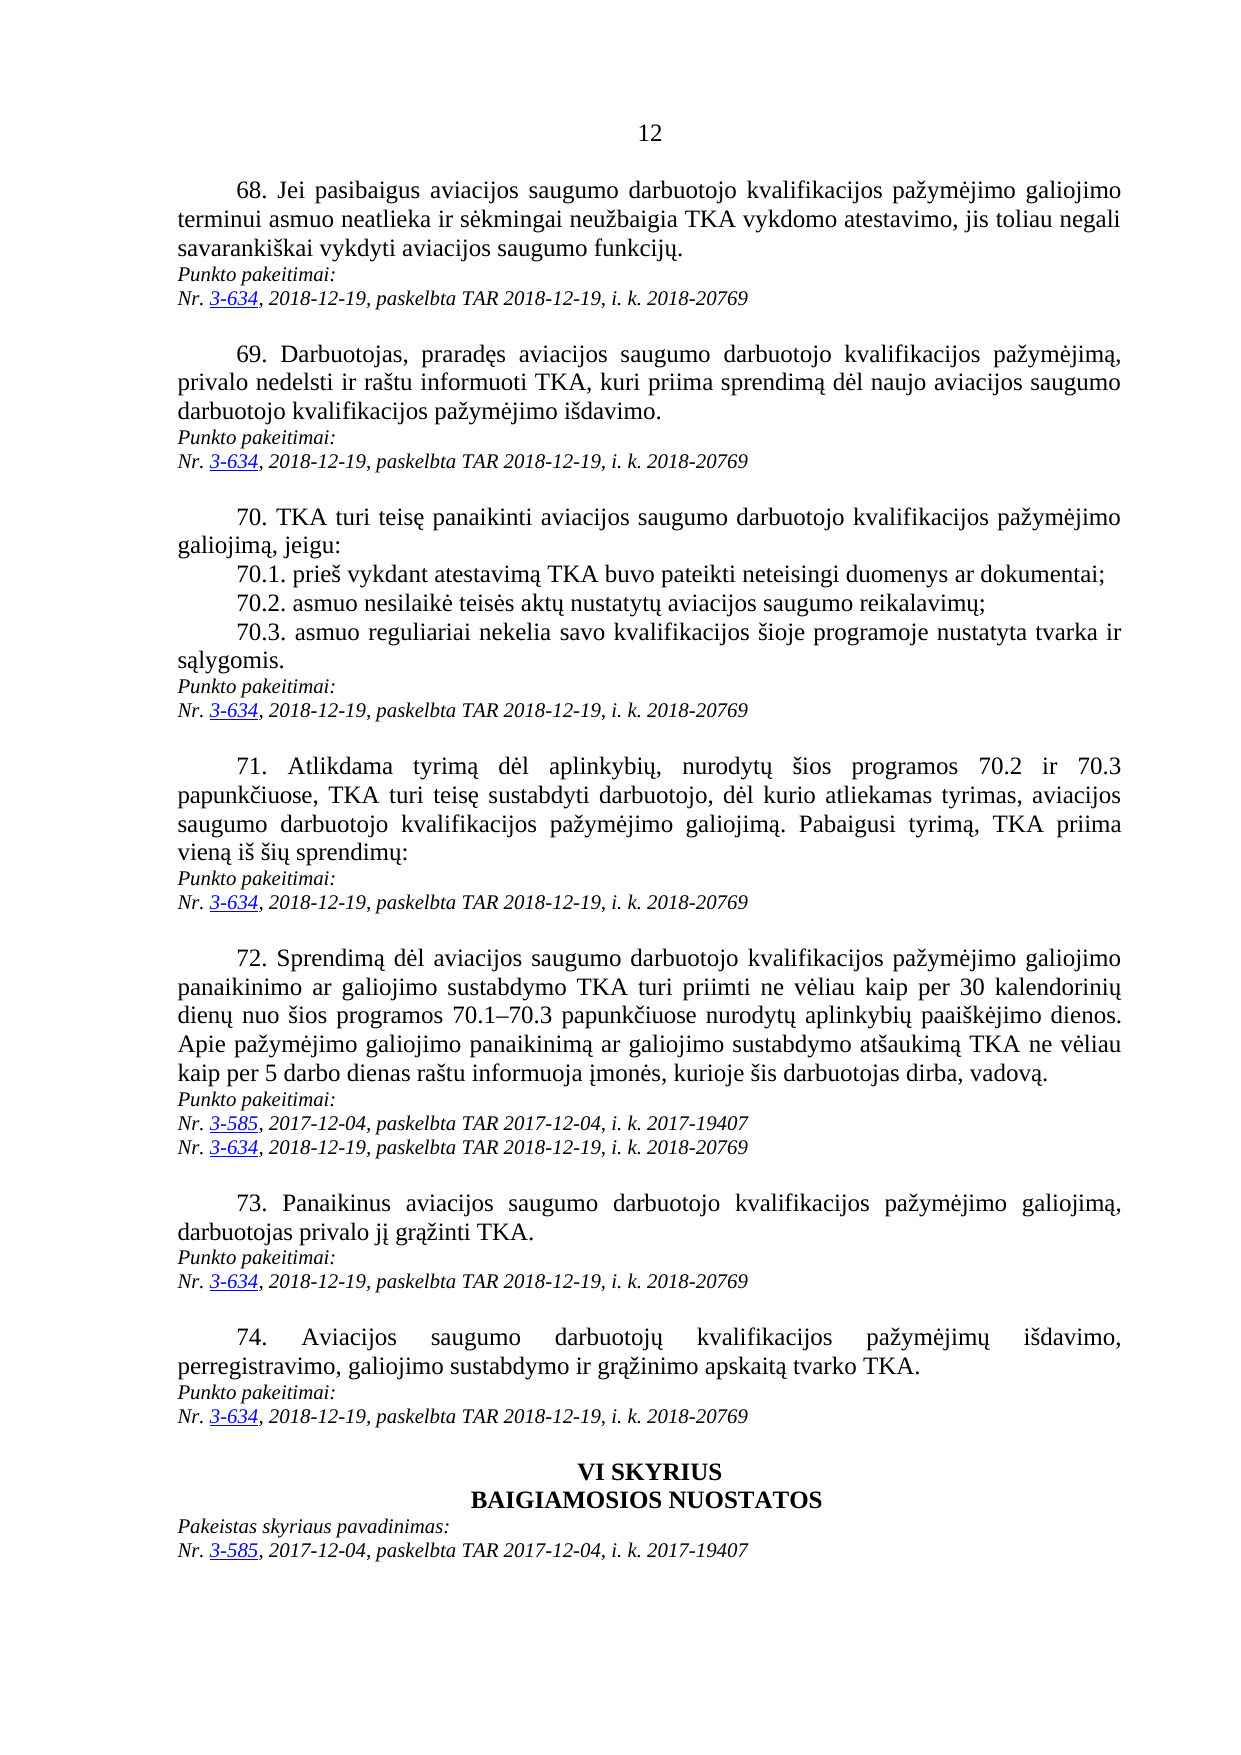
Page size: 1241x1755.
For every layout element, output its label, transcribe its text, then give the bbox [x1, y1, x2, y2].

text 72. Sprendimą dėl aviacijos saugumo darbuotojo kvalifikacijos pažymėjimo galiojimo panaikinimo ar galiojimo sustabdymo TKA turi priimti ne vėliau kaip per 30 kalendorinių dienų nuo šios programos 70.1–70.3 papunkčiuose nurodytų aplinkybių paaiškėjimo dienos. Apie pažymėjimo galiojimo panaikinimą ar galiojimo sustabdymo atšaukimą TKA ne vėliau kaip per 5 darbo dienas raštu informuoja įmonės, kurioje šis darbuotojas dirba, vadovą. [177, 943, 1122, 1087]
text Nr. 3-634, 2018-12-19, paskelbta TAR 2018-12-19, i. k. 2018-20769 [177, 449, 1122, 473]
text BAIGIAMOSIOS NUOSTATOS [177, 1485, 1122, 1514]
text Punkto pakeitimai: [177, 262, 1122, 286]
text 70.3. asmuo reguliariai nekelia savo kvalifikacijos šioje programoje nustatyta tvarka ir sąlygomis. [177, 617, 1122, 674]
text 74. Aviacijos saugumo darbuotojų kvalifikacijos pažymėjimų išdavimo, perregistravimo, galiojimo sustabdymo ir grąžinimo apskaitą tvarko TKA. [177, 1322, 1122, 1380]
text Nr. 3-634, 2018-12-19, paskelbta TAR 2018-12-19, i. k. 2018-20769 [177, 1269, 1122, 1293]
text VI SKYRIUS [177, 1457, 1122, 1485]
text Punkto pakeitimai: [177, 866, 1122, 890]
text Punkto pakeitimai: [177, 674, 1122, 698]
text Nr. 3-585, 2017-12-04, paskelbta TAR 2017-12-04, i. k. 2017-19407 [177, 1111, 1122, 1135]
text Nr. 3-634, 2018-12-19, paskelbta TAR 2018-12-19, i. k. 2018-20769 [177, 286, 1122, 310]
text 73. Panaikinus aviacijos saugumo darbuotojo kvalifikacijos pažymėjimo galiojimą, darbuotojas privalo jį grąžinti TKA. [177, 1188, 1122, 1245]
text Nr. 3-634, 2018-12-19, paskelbta TAR 2018-12-19, i. k. 2018-20769 [177, 890, 1122, 914]
text 70.2. asmuo nesilaikė teisės aktų nustatytų aviacijos saugumo reikalavimų; [177, 588, 1122, 617]
text 70. TKA turi teisę panaikinti aviacijos saugumo darbuotojo kvalifikacijos pažymėjimo galiojimą, jeigu: [177, 502, 1122, 559]
text Punkto pakeitimai: [177, 1087, 1122, 1111]
text Punkto pakeitimai: [177, 1380, 1122, 1404]
text Nr. 3-634, 2018-12-19, paskelbta TAR 2018-12-19, i. k. 2018-20769 [177, 1135, 1122, 1159]
text Pakeistas skyriaus pavadinimas: [177, 1514, 1122, 1538]
text Nr. 3-634, 2018-12-19, paskelbta TAR 2018-12-19, i. k. 2018-20769 [177, 698, 1122, 722]
text Nr. 3-585, 2017-12-04, paskelbta TAR 2017-12-04, i. k. 2017-19407 [177, 1538, 1122, 1562]
text Punkto pakeitimai: [177, 1245, 1122, 1269]
text 70.1. prieš vykdant atestavimą TKA buvo pateikti neteisingi duomenys ar dokumentai; [177, 559, 1122, 588]
text 68. Jei pasibaigus aviacijos saugumo darbuotojo kvalifikacijos pažymėjimo galiojimo terminui asmuo neatlieka ir sėkmingai neužbaigia TKA vykdomo atestavimo, jis toliau negali savarankiškai vykdyti aviacijos saugumo funkcijų. [177, 176, 1122, 262]
text 71. Atlikdama tyrimą dėl aplinkybių, nurodytų šios programos 70.2 ir 70.3 papunkčiuose, TKA turi teisę sustabdyti darbuotojo, dėl kurio atliekamas tyrimas, aviacijos saugumo darbuotojo kvalifikacijos pažymėjimo galiojimą. Pabaigusi tyrimą, TKA priima vieną iš šių sprendimų: [177, 751, 1122, 866]
text Punkto pakeitimai: [177, 425, 1122, 449]
text Nr. 3-634, 2018-12-19, paskelbta TAR 2018-12-19, i. k. 2018-20769 [177, 1404, 1122, 1428]
text 69. Darbuotojas, praradęs aviacijos saugumo darbuotojo kvalifikacijos pažymėjimą, privalo nedelsti ir raštu informuoti TKA, kuri priima sprendimą dėl naujo aviacijos saugumo darbuotojo kvalifikacijos pažymėjimo išdavimo. [177, 339, 1122, 425]
